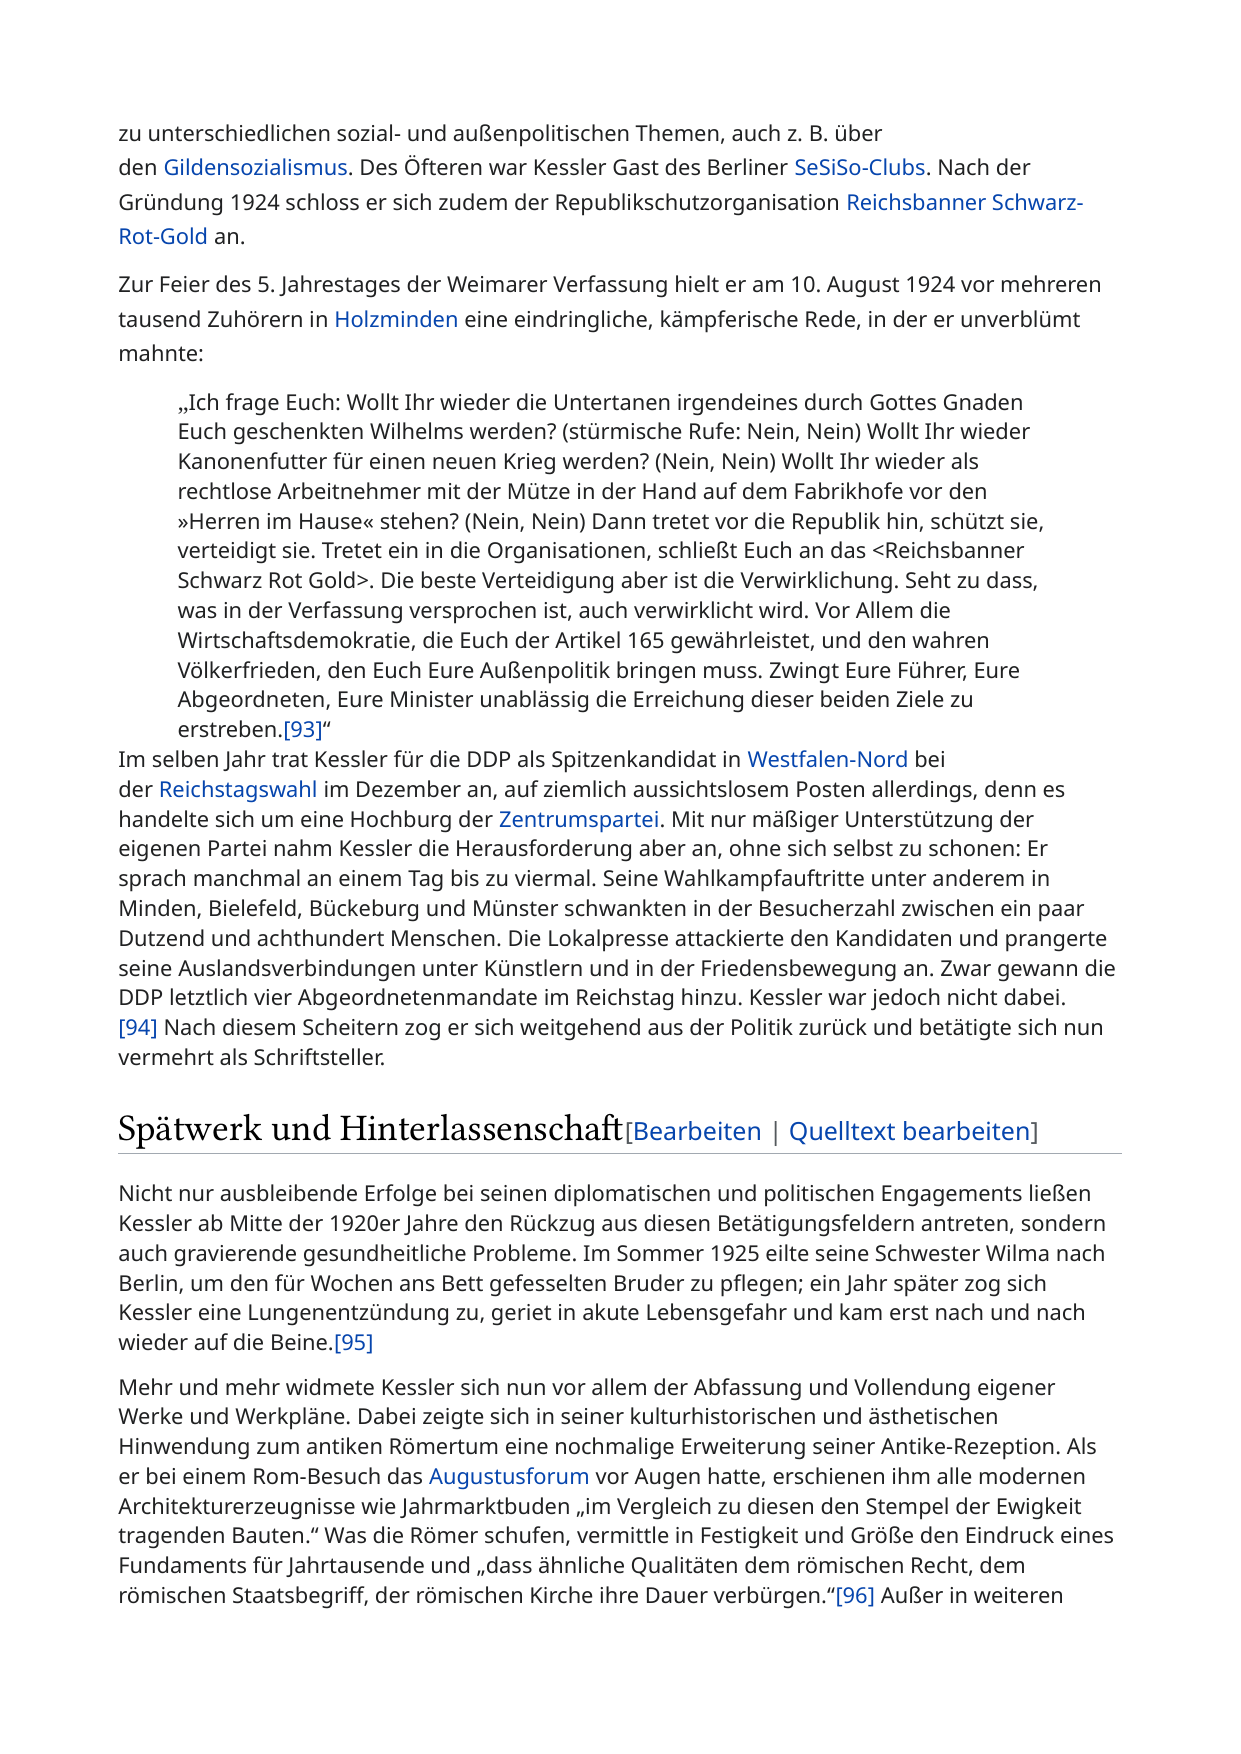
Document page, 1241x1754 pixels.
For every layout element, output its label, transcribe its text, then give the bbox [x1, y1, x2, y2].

text Im selben Jahr trat Kessler für die DDP als Spitzenkandidat in Westfalen-Nord bei der Reichstagswahl im Dezember an, auf ziemlich aussichtslosem Posten allerdings, denn es handelte sich um eine Hochburg der Zentrumspartei. Mit nur mäßiger Unterstützung der eigenen Partei nahm Kessler die Herausforderung aber an, ohne sich selbst zu schonen: Er sprach manchmal an einem Tag bis zu viermal. Seine Wahlkampfauftritte unter anderem in Minden, Bielefeld, Bückeburg und Münster schwankten in der Besucherzahl zwischen ein paar Dutzend und achthundert Menschen. Die Lokalpresse attackierte den Kandidaten und prangerte seine Auslandsverbindungen unter Künstlern und in der Friedensbewegung an. Zwar gewann die DDP letztlich vier Abgeordnetenmandate im Reichstag hinzu. Kessler war jedoch nicht dabei.[94] Nach diesem Scheitern zog er sich weitgehend aus der Politik zurück und betätigte sich nun vermehrt als Schriftsteller. [118, 744, 1122, 1072]
text Nicht nur ausbleibende Erfolge bei seinen diplomatischen und politischen Engagements ließen Kessler ab Mitte der 1920er Jahre den Rückzug aus diesen Betätigungsfeldern antreten, sondern auch gravierende gesundheitliche Probleme. Im Sommer 1925 eilte seine Schwester Wilma nach Berlin, um den für Wochen ans Bett gefesselten Bruder zu pflegen; ein Jahr später zog sich Kessler eine Lungenentzündung zu, geriet in akute Lebensgefahr und kam erst nach und nach wieder auf die Beine.[95] [118, 1178, 1122, 1357]
text „Ich frage Euch: Wollt Ihr wieder die Untertanen irgendeines durch Gottes Gnaden Euch geschenkten Wilhelms werden? (stürmische Rufe: Nein, Nein) Wollt Ihr wieder Kanonenfutter für einen neuen Krieg werden? (Nein, Nein) Wollt Ihr wieder als rechtlose Arbeitnehmer mit der Mütze in der Hand auf dem Fabrikhofe vor den »Herren im Hause« stehen? (Nein, Nein) Dann tretet vor die Republik hin, schützt sie, verteidigt sie. Tretet ein in die Organisationen, schließt Euch an das <Reichsbanner Schwarz Rot Gold>. Die beste Verteidigung aber ist die Verwirklichung. Seht zu dass, was in der Verfassung versprochen ist, auch verwirklicht wird. Vor Allem die Wirtschaftsdemokratie, die Euch der Artikel 165 gewährleistet, und den wahren Völkerfrieden, den Euch Eure Außenpolitik bringen muss. Zwingt Eure Führer, Eure Abgeordneten, Eure Minister unablässig die Erreichung dieser beiden Ziele zu erstreben.[93]“ [177, 386, 1063, 744]
text zu unterschiedlichen sozial- und außenpolitischen Themen, auch z. B. über den Gildensozialismus. Des Öfteren war Kessler Gast des Berliner SeSiSo-Clubs. Nach der Gründung 1924 schloss er sich zudem der Republikschutzorganisation Reichsbanner Schwarz-Rot-Gold an. [118, 118, 1122, 250]
subtitle Spätwerk und Hinterlassenschaft[Bearbeiten | Quelltext bearbeiten] [118, 1107, 1122, 1153]
text Zur Feier des 5. Jahrestages der Weimarer Verfassung hielt er am 10. August 1924 vor mehreren tausend Zuhörern in Holzminden eine eindringliche, kämpferische Rede, in der er unverblümt mahnte: [118, 269, 1122, 367]
text Mehr und mehr widmete Kessler sich nun vor allem der Abfassung und Vollendung eigener Werke und Werkpläne. Dabei zeigte sich in seiner kulturhistorischen und ästhetischen Hinwendung zum antiken Römertum eine nochmalige Erweiterung seiner Antike-Rezeption. Als er bei einem Rom-Besuch das Augustusforum vor Augen hatte, erschienen ihm alle modernen Architekturerzeugnisse wie Jahrmarktbuden „im Vergleich zu diesen den Stempel der Ewigkeit tragenden Bauten.“ Was die Römer schufen, vermittle in Festigkeit und Größe den Eindruck eines Fundaments für Jahrtausende und „dass ähnliche Qualitäten dem römischen Recht, dem römischen Staatsbegriff, der römischen Kirche ihre Dauer verbürgen.“[96] Außer in weiteren [118, 1371, 1122, 1610]
